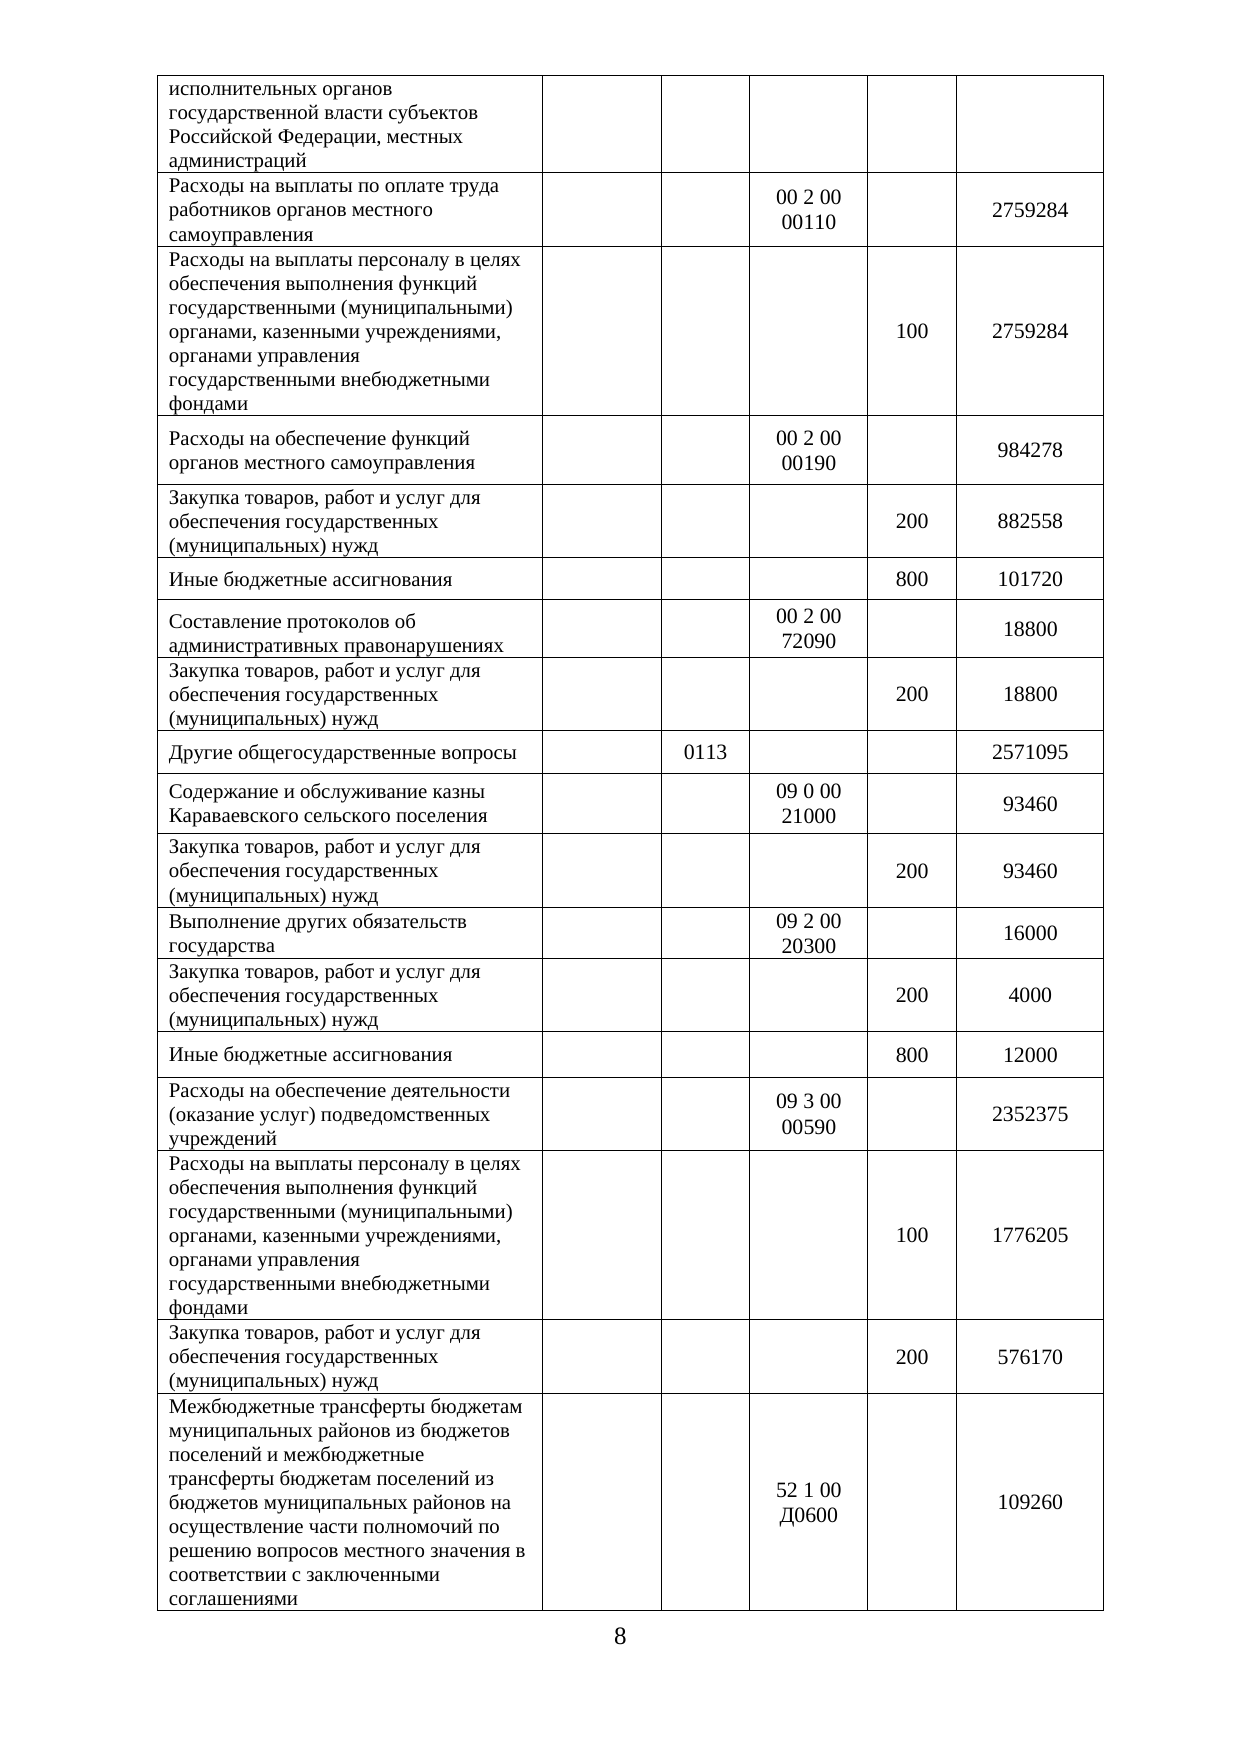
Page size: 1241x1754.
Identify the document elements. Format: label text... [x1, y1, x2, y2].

table_cell 200 [868, 658, 956, 730]
table_cell [543, 658, 661, 730]
table_cell [1104, 557, 1154, 599]
table_cell [662, 485, 749, 557]
table_cell [662, 416, 749, 484]
table_cell 1776205 [957, 1151, 1103, 1319]
table_cell [868, 600, 956, 657]
table_cell Закупка товаров, работ и услуг для обеспечения государственных (муниципальных) нужд [158, 658, 542, 730]
table_cell [543, 76, 661, 172]
table_cell [543, 774, 661, 833]
table_cell [662, 1320, 749, 1392]
table_cell 18800 [957, 658, 1103, 730]
table_cell Выполнение других обязательств государства [158, 908, 542, 958]
table_cell [543, 908, 661, 958]
table_cell Другие общегосударственные вопросы [158, 731, 542, 772]
table_cell [750, 247, 867, 415]
table_cell [750, 76, 867, 172]
table_cell 2571095 [957, 731, 1103, 772]
table_cell [662, 959, 749, 1031]
table_cell [1104, 1031, 1154, 1077]
table_cell [662, 658, 749, 730]
table_cell [543, 247, 661, 415]
table_cell 2759284 [957, 173, 1103, 246]
table_cell [868, 1394, 956, 1610]
table_cell 200 [868, 959, 956, 1031]
table_cell [1104, 1077, 1154, 1150]
table_cell 101720 [957, 558, 1103, 599]
table_cell [543, 173, 661, 246]
table_cell 52 1 00 Д0600 [750, 1394, 867, 1610]
table_cell [1104, 1393, 1154, 1482]
table_cell [662, 774, 749, 833]
table_cell [543, 1032, 661, 1077]
table_cell [750, 658, 867, 730]
table_cell 984278 [957, 416, 1103, 484]
table_cell [750, 1151, 867, 1319]
table_cell [1104, 1150, 1154, 1319]
table_cell [868, 416, 956, 484]
table_cell 93460 [957, 774, 1103, 833]
table_cell 100 [868, 247, 956, 415]
table_cell 0113 [662, 731, 749, 772]
table_cell [543, 600, 661, 657]
table_cell 200 [868, 1320, 956, 1392]
table_cell Иные бюджетные ассигнования [158, 1032, 542, 1077]
table_cell [543, 416, 661, 484]
table_cell [662, 834, 749, 907]
table_cell Иные бюджетные ассигнования [158, 558, 542, 599]
table_cell [1104, 75, 1154, 172]
table_cell 16000 [957, 908, 1103, 958]
table_cell [1104, 907, 1154, 958]
table_cell Содержание и обслуживание казны Караваевского сельского поселения [158, 774, 542, 833]
table_cell Расходы на выплаты персоналу в целях обеспечения выполнения функций государственными (муниципальными) органами, казенными учреждениями, органами управления государственными внебюджетными фондами [158, 247, 542, 415]
table_cell Закупка товаров, работ и услуг для обеспечения государственных (муниципальных) нужд [158, 834, 542, 907]
table_cell Расходы на обеспечение деятельности (оказание услуг) подведомственных учреждений [158, 1078, 542, 1150]
table_cell 576170 [957, 1320, 1103, 1392]
table_cell [750, 959, 867, 1031]
table_cell [543, 1151, 661, 1319]
table_cell [543, 834, 661, 907]
table_cell [1104, 172, 1154, 246]
table_cell 4000 [957, 959, 1103, 1031]
table_cell [543, 1394, 661, 1610]
table_cell Межбюджетные трансферты бюджетам муниципальных районов из бюджетов поселений и межбюджетные трансферты бюджетам поселений из бюджетов муниципальных районов на осуществление части полномочий по решению вопросов местного значения в соответствии с заключенными соглашениями [158, 1394, 542, 1610]
table_cell [750, 731, 867, 772]
table_cell [1104, 246, 1154, 415]
table_cell [750, 558, 867, 599]
table_cell [750, 1032, 867, 1077]
table_cell [1104, 1319, 1154, 1392]
table_cell [750, 485, 867, 557]
table_cell Расходы на выплаты по оплате труда работников органов местного самоуправления [158, 173, 542, 246]
table_cell [750, 834, 867, 907]
table_cell исполнительных органов государственной власти субъектов Российской Федерации, местных администраций [158, 76, 542, 172]
table_cell 09 3 00 00590 [750, 1078, 867, 1150]
table_cell 93460 [957, 834, 1103, 907]
table_cell 00 2 00 00190 [750, 416, 867, 484]
table_cell 12000 [957, 1032, 1103, 1077]
table_cell [1104, 484, 1154, 557]
table_cell Составление протоколов об административных правонарушениях [158, 600, 542, 657]
table_cell [543, 1078, 661, 1150]
table_cell [868, 1078, 956, 1150]
table_cell [543, 1320, 661, 1392]
table_cell [868, 173, 956, 246]
table_cell 09 2 00 20300 [750, 908, 867, 958]
table_cell 2352375 [957, 1078, 1103, 1150]
table_cell [1104, 1482, 1154, 1610]
table_cell 18800 [957, 600, 1103, 657]
table_cell 800 [868, 558, 956, 599]
table_cell Закупка товаров, работ и услуг для обеспечения государственных (муниципальных) нужд [158, 485, 542, 557]
table_cell [868, 774, 956, 833]
table_cell [1104, 599, 1154, 657]
table_cell [868, 908, 956, 958]
table_cell [662, 1032, 749, 1077]
table_cell 800 [868, 1032, 956, 1077]
table_cell [543, 959, 661, 1031]
table_cell 00 2 00 72090 [750, 600, 867, 657]
table_cell 100 [868, 1151, 956, 1319]
table_cell 09 0 00 21000 [750, 774, 867, 833]
table_cell [662, 76, 749, 172]
table_cell 109260 [957, 1394, 1103, 1610]
table_cell [1104, 415, 1154, 484]
table_cell [662, 1151, 749, 1319]
table_cell Расходы на выплаты персоналу в целях обеспечения выполнения функций государственными (муниципальными) органами, казенными учреждениями, органами управления государственными внебюджетными фондами [158, 1151, 542, 1319]
table_cell [543, 558, 661, 599]
table_cell [1104, 833, 1154, 907]
table_cell [1104, 958, 1154, 1031]
table_cell 882558 [957, 485, 1103, 557]
table_cell 00 2 00 00110 [750, 173, 867, 246]
table_cell [662, 908, 749, 958]
table_cell [957, 76, 1103, 172]
table_cell [662, 247, 749, 415]
table_cell [662, 600, 749, 657]
table_cell Закупка товаров, работ и услуг для обеспечения государственных (муниципальных) нужд [158, 959, 542, 1031]
table_cell [662, 558, 749, 599]
table_cell [662, 1394, 749, 1610]
table_cell Закупка товаров, работ и услуг для обеспечения государственных (муниципальных) нужд [158, 1320, 542, 1392]
table_cell [868, 731, 956, 772]
table_cell [662, 1078, 749, 1150]
table_cell [543, 485, 661, 557]
table_cell 200 [868, 485, 956, 557]
table_cell [543, 731, 661, 772]
table_cell [750, 1320, 867, 1392]
table_cell [1104, 657, 1154, 730]
table_cell [662, 173, 749, 246]
table_cell 2759284 [957, 247, 1103, 415]
table_cell [868, 76, 956, 172]
table_cell [1104, 773, 1154, 833]
table_cell [1104, 730, 1154, 772]
table_cell 200 [868, 834, 956, 907]
table_cell Расходы на обеспечение функций органов местного самоуправления [158, 416, 542, 484]
